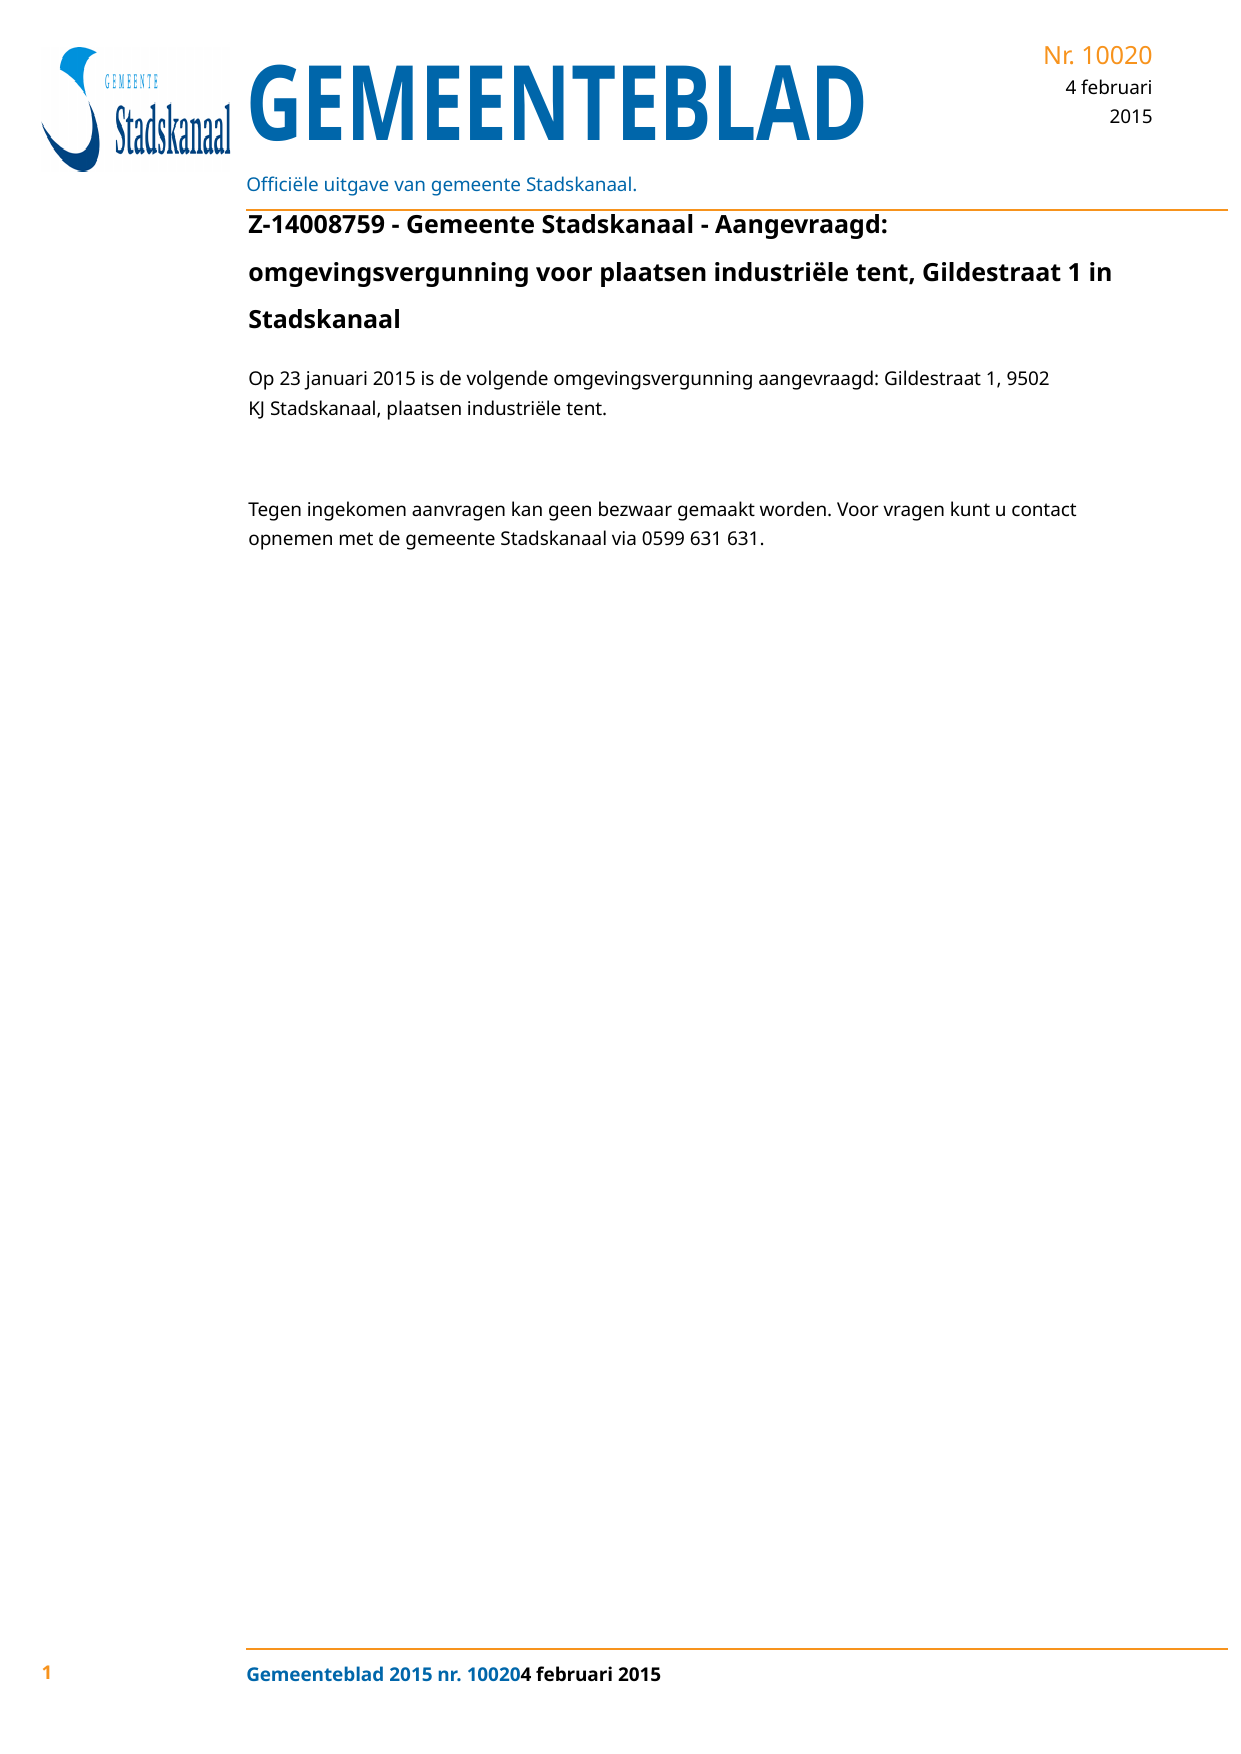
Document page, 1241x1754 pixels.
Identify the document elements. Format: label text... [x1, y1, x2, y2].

picture [41, 47, 231, 172]
text Op 23 januari 2015 is de volgende omgevingsvergunning aangevraagd: Gildestraat 1, 9502 KJ Stadskanaal, plaatsen industriële tent. [248, 366, 1152, 421]
text Z-14008759 - Gemeente Stadskanaal - Aangevraagd: omgevingsvergunning voor plaatsen industriële tent, Gildestraat 1 in Stadskanaal [248, 211, 1152, 336]
text Tegen ingekomen aanvragen kan geen bezwaar gemaakt worden. Voor vragen kunt u contact opnemen met de gemeente Stadskanaal via 0599 631 631. [248, 496, 1152, 551]
